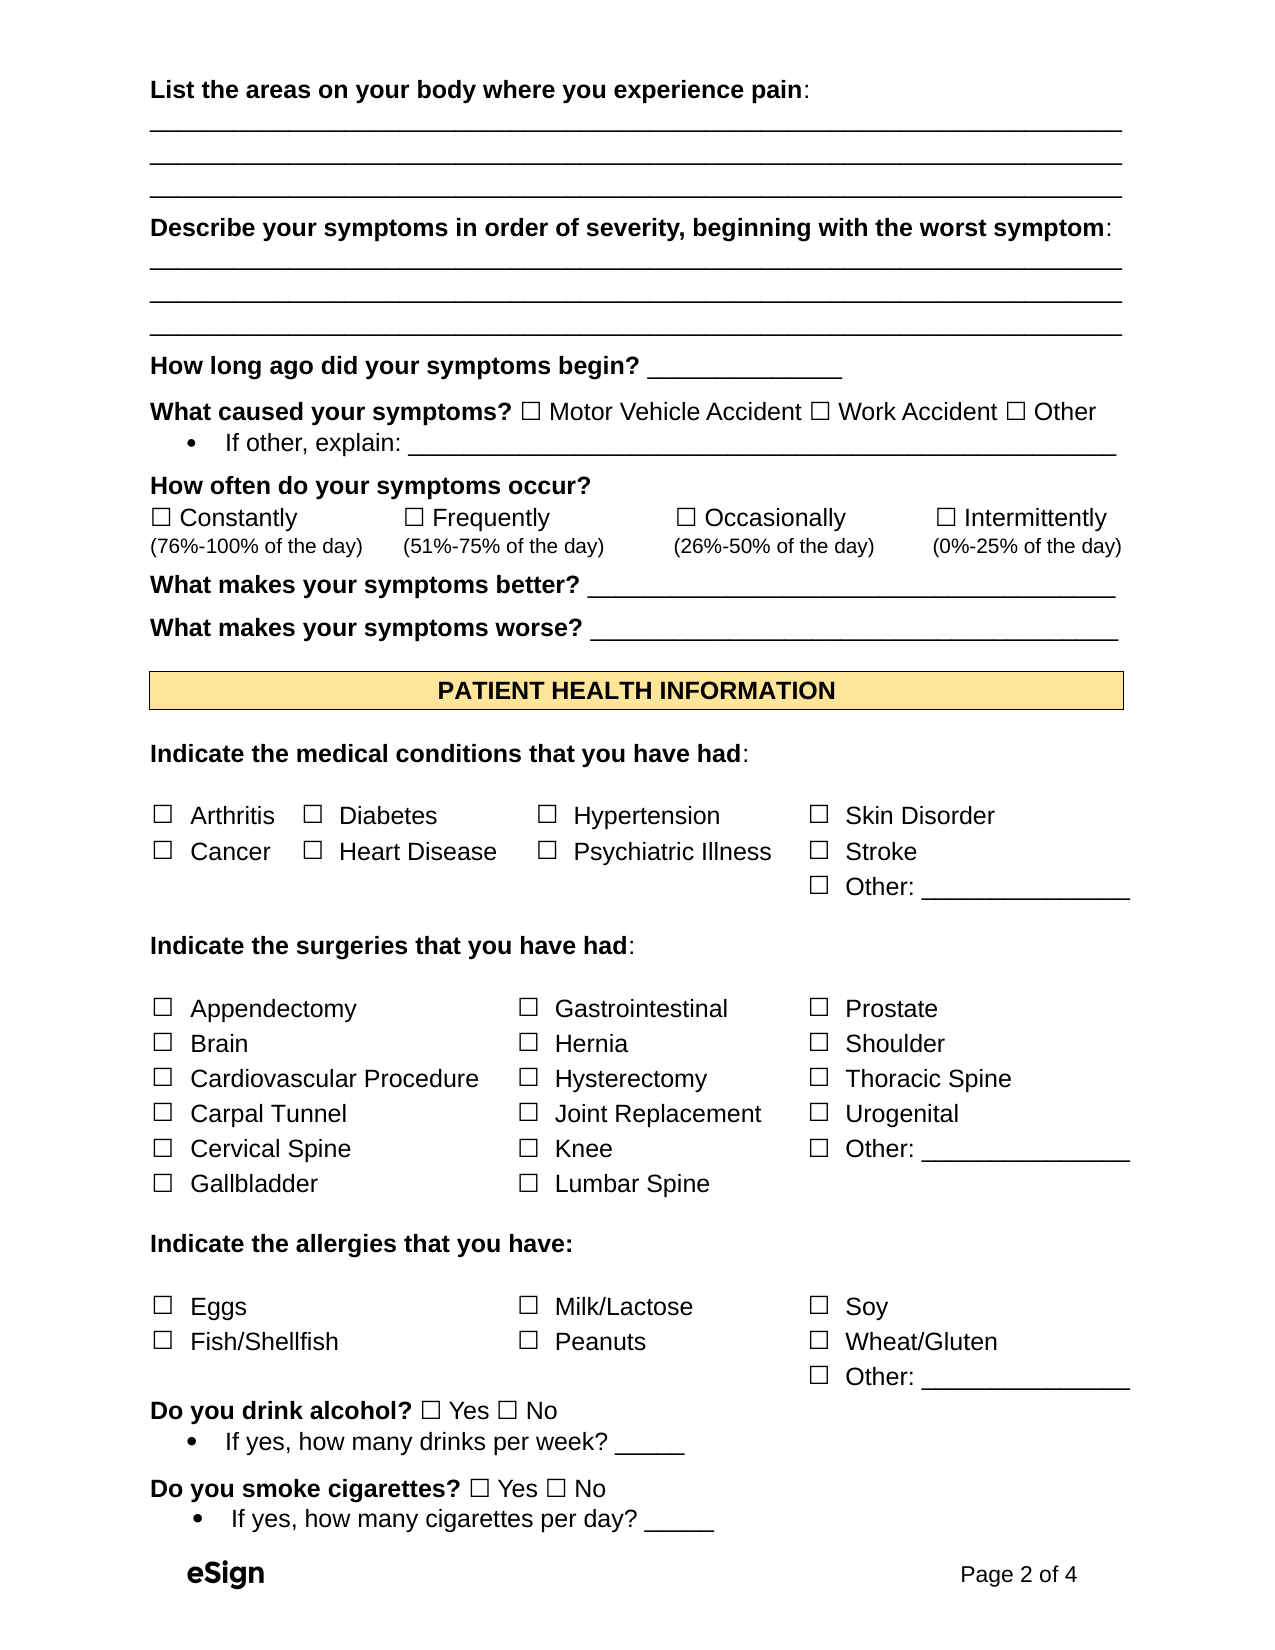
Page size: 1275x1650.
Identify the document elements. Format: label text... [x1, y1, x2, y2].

table_cell ☐ [291, 832, 327, 866]
table_cell [612, 868, 796, 901]
table_cell Thoracic Spine [834, 1060, 1143, 1094]
table_cell ☐ [506, 1025, 543, 1059]
table_cell Wheat/Gluten [834, 1323, 1143, 1357]
text Indicate the allergies that you have: [150, 1229, 1125, 1258]
list If other, explain: ___________________________________________________ [187, 428, 1125, 457]
text What makes your symptoms better? ______________________________________ [150, 570, 1125, 599]
table_cell Hysterectomy [544, 1060, 796, 1094]
table_cell [834, 1165, 1143, 1199]
table_header Diabetes [328, 797, 524, 831]
table_cell Shoulder [834, 1025, 1143, 1059]
table_header Eggs [179, 1288, 505, 1322]
table_cell ☐ [141, 832, 178, 866]
text Do you smoke cigarettes? ☐ Yes ☐ No [150, 1470, 1125, 1504]
table_header Prostate [834, 990, 1143, 1024]
table_cell ☐ [797, 832, 833, 866]
table_cell ☐ [797, 1358, 833, 1392]
text Describe your symptoms in order of severity, beginning with the worst symptom: [150, 213, 1125, 242]
table_header ☐ [797, 990, 833, 1024]
table_cell Urogenital [834, 1095, 1143, 1129]
table_cell Other: _______________ [834, 868, 1162, 901]
text How often do your symptoms occur? [150, 471, 1125, 500]
table_cell ☐ [141, 1060, 178, 1094]
table_cell ☐ [797, 1130, 833, 1164]
table_cell ☐ [797, 868, 833, 901]
table_cell ☐ [525, 832, 562, 866]
table_header Appendectomy [179, 990, 505, 1024]
table_cell ☐ [141, 1323, 178, 1357]
table_cell ☐ [506, 1130, 543, 1164]
text ______________________________________________________________________ [150, 104, 1125, 132]
text Indicate the surgeries that you have had: [150, 931, 1125, 960]
table_cell Carpal Tunnel [179, 1095, 505, 1129]
table_cell Fish/Shellfish [179, 1323, 505, 1357]
table_cell Brain [179, 1025, 505, 1059]
table_header ☐ [506, 990, 543, 1024]
table_header ☐ [506, 1288, 543, 1322]
text Do you drink alcohol? ☐ Yes ☐ No [150, 1393, 1125, 1427]
table_cell ☐ [506, 1165, 543, 1199]
table_header ☐ [141, 990, 178, 1024]
table_cell [563, 868, 586, 901]
table_cell Stroke [834, 832, 1162, 866]
table_cell Lumbar Spine [544, 1165, 796, 1199]
table_header ☐ [291, 797, 327, 831]
text Indicate the medical conditions that you have had: [150, 739, 1125, 767]
table_cell [525, 868, 562, 901]
table_cell [179, 1358, 505, 1392]
text ☐ Constantly ☐ Frequently ☐ Occasionally ☐ Intermittently [150, 500, 1125, 534]
table_cell [141, 868, 178, 901]
table_cell Peanuts [544, 1323, 796, 1357]
table_header ☐ [141, 797, 178, 831]
table_cell ☐ [797, 1095, 833, 1129]
table_cell [141, 1358, 178, 1392]
list If yes, how many cigarettes per day? _____ [193, 1504, 1125, 1533]
table_header ☐ [797, 797, 833, 831]
table_cell Knee [544, 1130, 796, 1164]
table_cell Cervical Spine [179, 1130, 505, 1164]
table_cell ☐ [141, 1130, 178, 1164]
table_cell ☐ [506, 1323, 543, 1357]
table_header ☐ [797, 1288, 833, 1322]
text How long ago did your symptoms begin? ______________ [150, 351, 1125, 379]
table_header Hypertension [563, 797, 796, 831]
text ______________________________________________________________________ [150, 137, 1125, 166]
table_cell Psychiatric Illness [563, 832, 796, 866]
table_header Skin Disorder [834, 797, 1162, 831]
text ______________________________________________________________________ [150, 170, 1125, 198]
table_header PATIENT HEALTH INFORMATION [150, 672, 1123, 709]
text List the areas on your body where you experience pain: [150, 75, 1125, 104]
table_cell [544, 1358, 796, 1392]
text ______________________________________________________________________ [150, 242, 1125, 270]
table_cell ☐ [141, 1165, 178, 1199]
table_cell Hernia [544, 1025, 796, 1059]
table_cell [179, 868, 524, 901]
table_cell Gallbladder [179, 1165, 505, 1199]
text ______________________________________________________________________ [150, 308, 1125, 336]
text (76%-100% of the day) (51%-75% of the day) (26%-50% of the day) (0%-25% of the day) [150, 534, 1125, 558]
table_cell [587, 868, 611, 901]
table_cell Cardiovascular Procedure [179, 1060, 505, 1094]
table_cell Other: _______________ [834, 1130, 1143, 1164]
table_cell ☐ [797, 1025, 833, 1059]
table_header ☐ [525, 797, 562, 831]
table_header Gastrointestinal [544, 990, 796, 1024]
table_cell ☐ [797, 1323, 833, 1357]
table_cell [797, 1165, 833, 1199]
table_cell Other: _______________ [834, 1358, 1143, 1392]
table_cell Heart Disease [328, 832, 524, 866]
table_cell Cancer [179, 832, 290, 866]
table_header Arthritis [179, 797, 290, 831]
list If yes, how many drinks per week? _____ [187, 1427, 1125, 1456]
table_cell Joint Replacement [544, 1095, 796, 1129]
table_header ☐ [141, 1288, 178, 1322]
text What makes your symptoms worse? ______________________________________ [150, 613, 1125, 642]
text What caused your symptoms? ☐ Motor Vehicle Accident ☐ Work Accident ☐ Other [150, 394, 1125, 428]
table_cell ☐ [506, 1095, 543, 1129]
table_cell ☐ [797, 1060, 833, 1094]
table_cell [506, 1358, 543, 1392]
table_header Soy [834, 1288, 1143, 1322]
table_cell ☐ [141, 1095, 178, 1129]
table_header Milk/Lactose [544, 1288, 796, 1322]
table_cell ☐ [141, 1025, 178, 1059]
text ______________________________________________________________________ [150, 275, 1125, 303]
table_cell ☐ [506, 1060, 543, 1094]
